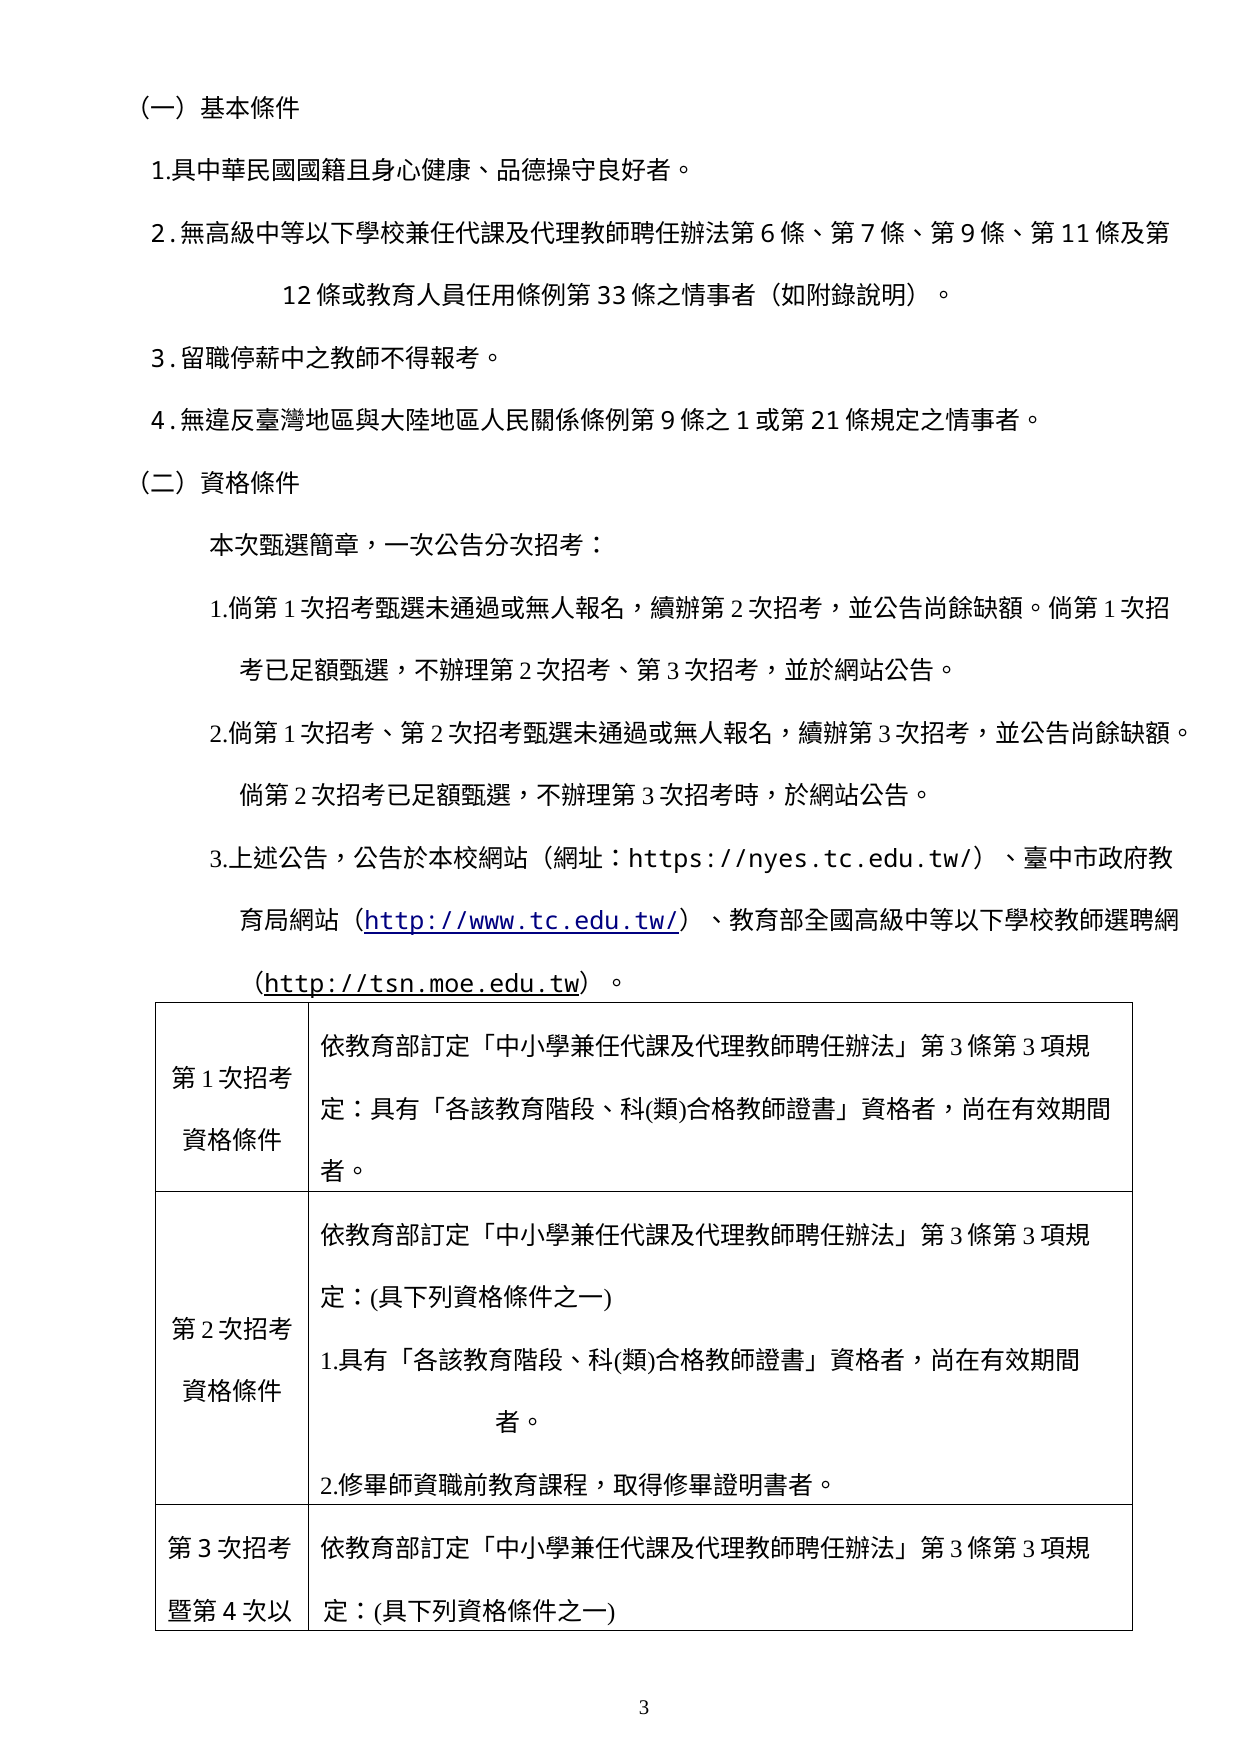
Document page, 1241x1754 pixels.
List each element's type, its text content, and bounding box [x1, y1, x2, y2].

table_cell 依教育部訂定「中小學兼任代課及代理教師聘任辦法」第3條第3項規定：(具下列資格條件之一) [309, 1505, 1132, 1630]
text 2.無高級中等以下學校兼任代課及代理教師聘任辦法第6條、第7條、第9條、第11條及第12條或教育人員任用條例第33條之情事者（如附錄說明）。 [106, 190, 1181, 315]
text 2.倘第1次招考、第2次招考甄選未通過或無人報名，續辦第3次招考，並公告尚餘缺額。倘第2次招考已足額甄選，不辦理第3次招考時，於網站公告。 [209, 690, 1181, 815]
table_cell 第2次招考 資格條件 [156, 1192, 308, 1504]
text 1.具中華民國國籍且身心健康、品德操守良好者。 [106, 127, 1181, 190]
text （一）基本條件 [106, 65, 1181, 127]
table_cell 第3次招考暨第4次以 [156, 1505, 308, 1630]
text 3.上述公告，公告於本校網站（網址：https://nyes.tc.edu.tw/）、臺中市政府教育局網站（http://www.tc.edu.tw/）、教育部全國高級中等以下學校教師選聘網（http://tsn.moe.edu.tw）。 [209, 815, 1181, 1002]
text 1.倘第1次招考甄選未通過或無人報名，續辦第2次招考，並公告尚餘缺額。倘第1次招考已足額甄選，不辦理第2次招考、第3次招考，並於網站公告。 [209, 565, 1181, 690]
text 4.無違反臺灣地區與大陸地區人民關係條例第9條之1或第21條規定之情事者。 [106, 377, 1181, 440]
text 本次甄選簡章，一次公告分次招考： [156, 502, 1181, 565]
table_cell 依教育部訂定「中小學兼任代課及代理教師聘任辦法」第3條第3項規定：(具下列資格條件之一) 1.具有「各該教育階段、科(類)合格教師證書」資格者，尚在有效期間者。 2.修畢師資職前教育課程，取得修畢證明書者。 [309, 1192, 1132, 1504]
table_header 第1次招考 資格條件 [156, 1003, 308, 1191]
text （二）資格條件 [106, 440, 1181, 502]
table_header 依教育部訂定「中小學兼任代課及代理教師聘任辦法」第3條第3項規定：具有「各該教育階段、科(類)合格教師證書」資格者，尚在有效期間者。 [309, 1003, 1132, 1191]
text 3.留職停薪中之教師不得報考。 [106, 315, 1181, 377]
